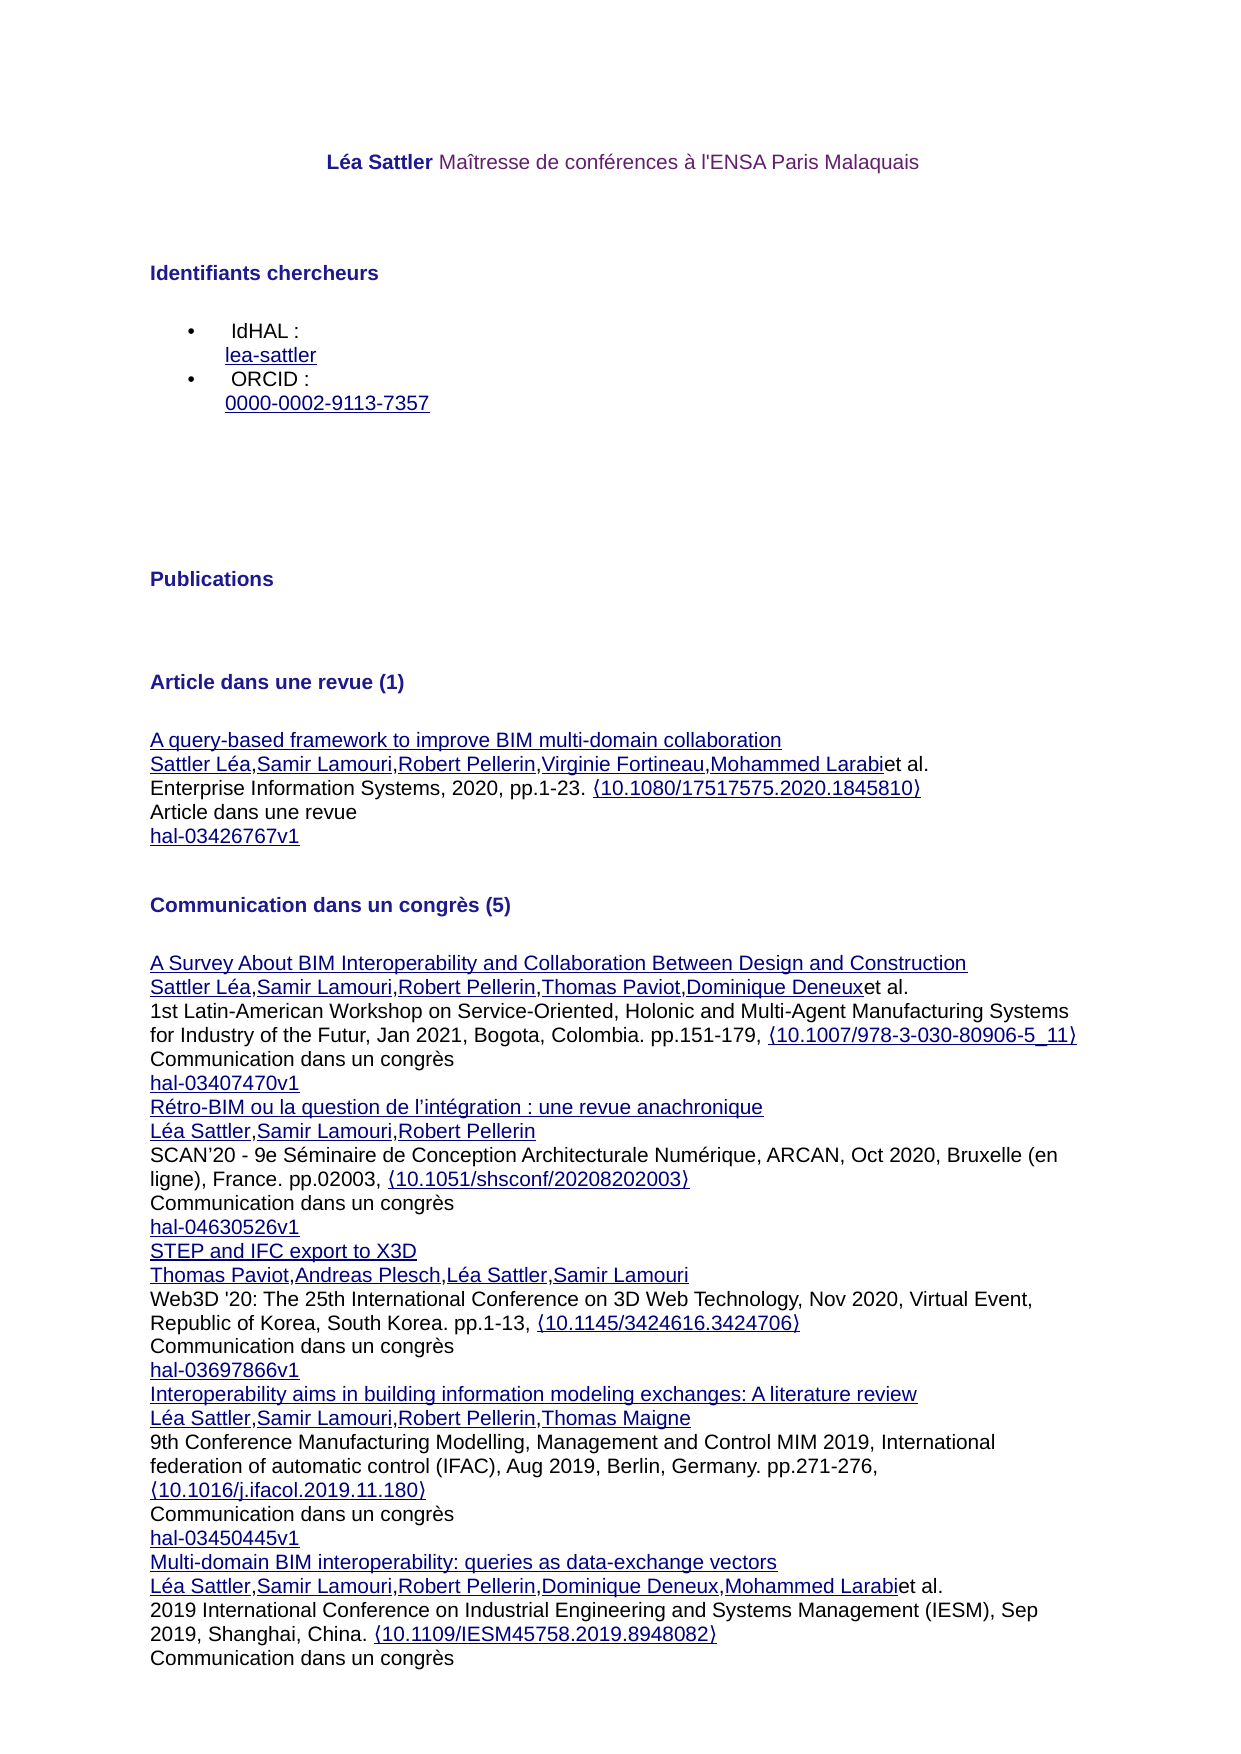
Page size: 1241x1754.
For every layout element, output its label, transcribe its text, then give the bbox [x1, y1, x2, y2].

table_cell Multi-domain BIM interoperability: queries as data-exchange vectors Léa Sattler,Samir Lamouri,Robert Pellerin,Dominique Deneux,Mohammed Larabiet al. 2019 International Conference on Industrial Engineering and Systems Management (IESM), Sep 2019, Shanghai, China. ⟨10.1109/IESM45758.2019.8948082⟩ Communication dans un congrès [150, 1550, 1090, 1670]
list 0000-0002-9113-7357 [187, 391, 1090, 414]
list lea-sattler [187, 343, 1090, 367]
subtitle Identifiants chercheurs [150, 260, 1090, 284]
table_cell Interoperability aims in building information modeling exchanges: A literature review Léa Sattler,Samir Lamouri,Robert Pellerin,Thomas Maigne 9th Conference Manufacturing Modelling, Management and Control MIM 2019, International federation of automatic control (IFAC), Aug 2019, Berlin, Germany. pp.271-276, ⟨10.1016/j.ifacol.2019.11.180⟩ Communication dans un congrès hal-03450445v1 [150, 1382, 1090, 1550]
list ORCID : [187, 367, 1090, 391]
table_header A query-based framework to improve BIM multi-domain collaboration Sattler Léa,Samir Lamouri,Robert Pellerin,Virginie Fortineau,Mohammed Larabiet al. Enterprise Information Systems, 2020, pp.1-23. ⟨10.1080/17517575.2020.1845810⟩ Article dans une revue hal-03426767v1 [150, 728, 1090, 848]
subtitle Publications [150, 567, 1090, 591]
subtitle Communication dans un congrès (5) [150, 893, 1090, 917]
table_header A Survey About BIM Interoperability and Collaboration Between Design and Construction Sattler Léa,Samir Lamouri,Robert Pellerin,Thomas Paviot,Dominique Deneuxet al. 1st Latin-American Workshop on Service-Oriented, Holonic and Multi-Agent Manufacturing Systems for Industry of the Futur, Jan 2021, Bogota, Colombia. pp.151-179, ⟨10.1007/978-3-030-80906-5_11⟩ Communication dans un congrès hal-03407470v1 [150, 951, 1090, 1095]
subtitle Léa Sattler Maîtresse de conférences à l'ENSA Paris Malaquais [150, 150, 1090, 174]
list IdHAL : [187, 319, 1090, 343]
subtitle Article dans une revue (1) [150, 670, 1090, 694]
table_cell Rétro-BIM ou la question de l’intégration : une revue anachronique Léa Sattler,Samir Lamouri,Robert Pellerin SCAN’20 - 9e Séminaire de Conception Architecturale Numérique, ARCAN, Oct 2020, Bruxelle (en ligne), France. pp.02003, ⟨10.1051/shsconf/20208202003⟩ Communication dans un congrès hal-04630526v1 [150, 1095, 1090, 1238]
table_cell STEP and IFC export to X3D Thomas Paviot,Andreas Plesch,Léa Sattler,Samir Lamouri Web3D '20: The 25th International Conference on 3D Web Technology, Nov 2020, Virtual Event, Republic of Korea, South Korea. pp.1-13, ⟨10.1145/3424616.3424706⟩ Communication dans un congrès hal-03697866v1 [150, 1239, 1090, 1382]
